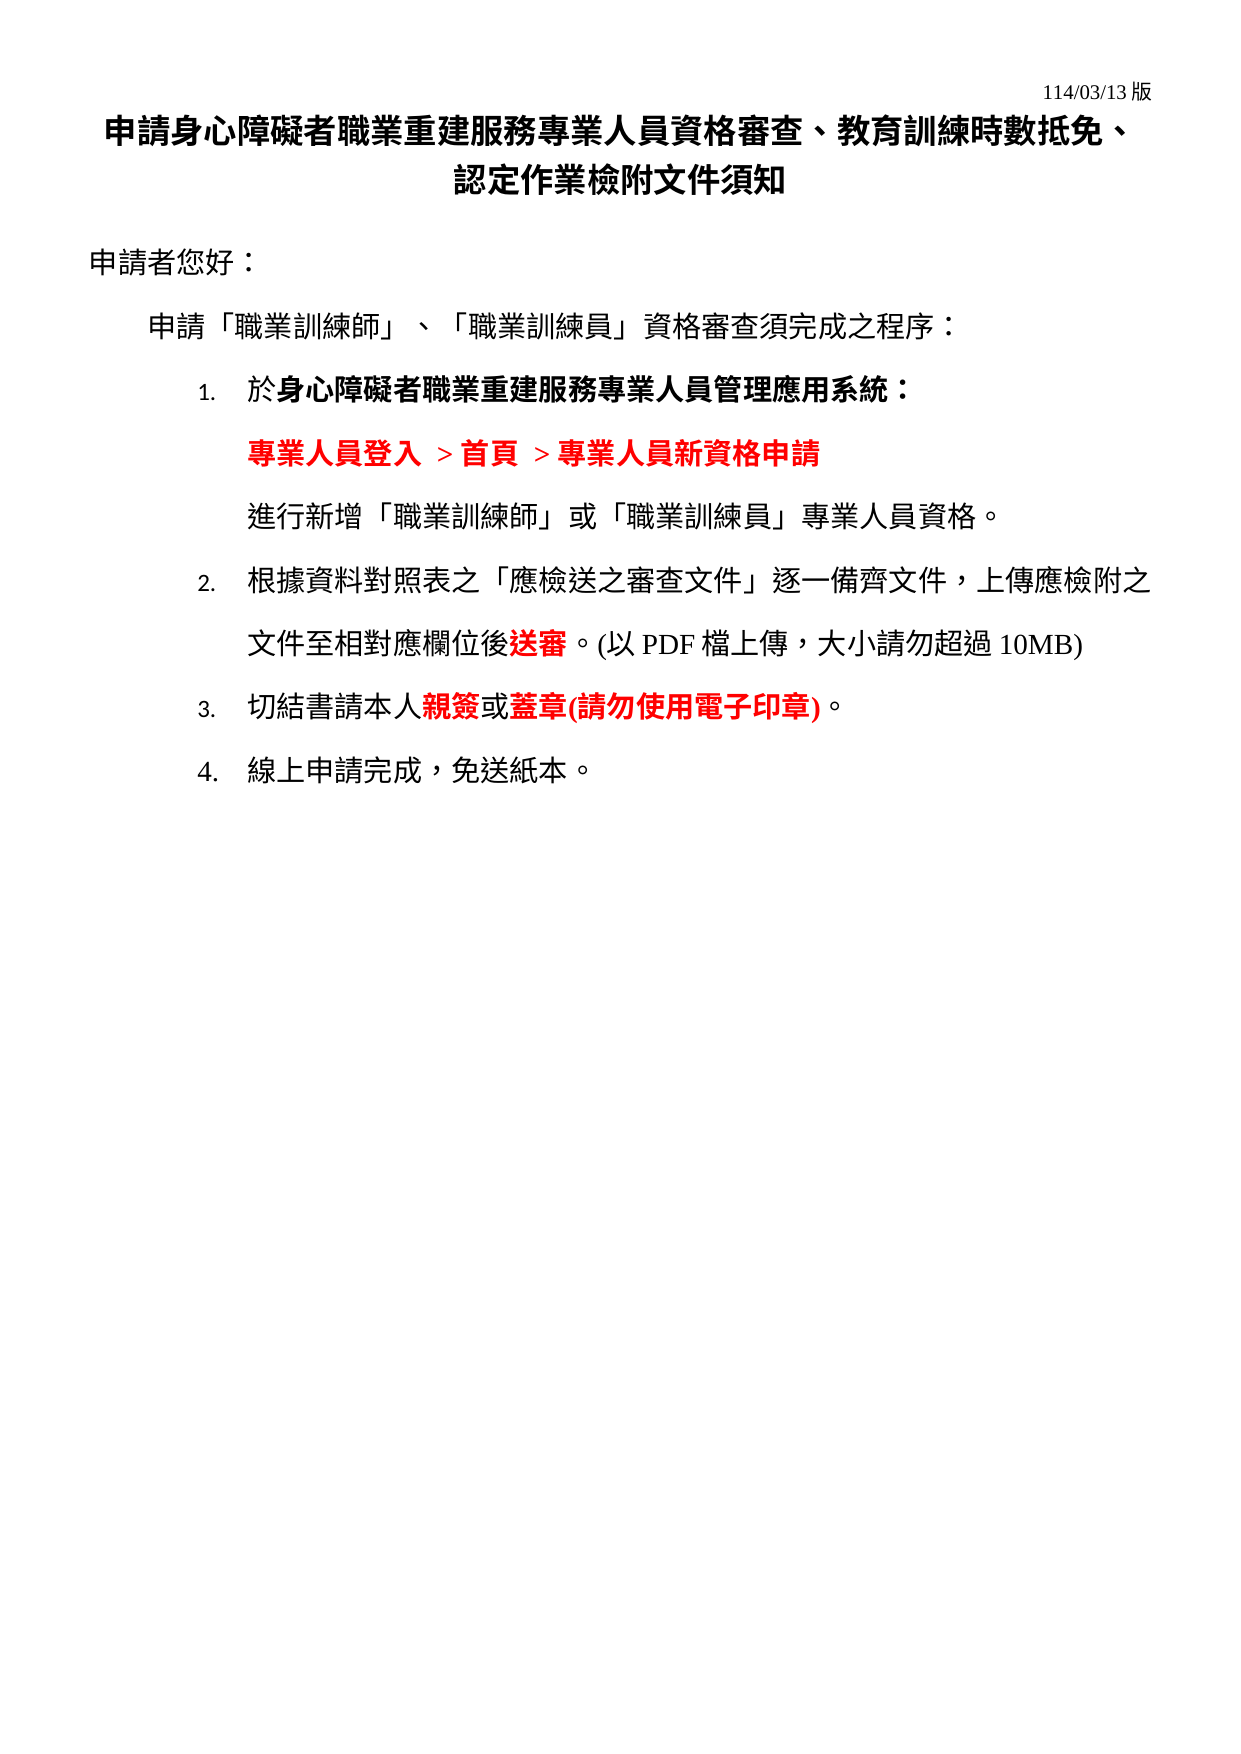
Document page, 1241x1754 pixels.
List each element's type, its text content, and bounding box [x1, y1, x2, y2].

text 進行新增「職業訓練師」或「職業訓練員」專業人員資格。 [247, 494, 1152, 536]
list 線上申請完成，免送紙本。 [197, 747, 1152, 790]
text 專業人員登入 > 首頁 > 專業人員新資格申請 [247, 430, 1152, 473]
list 根據資料對照表之「應檢送之審查文件」逐一備齊文件，上傳應檢附之文件至相對應欄位後送審。(以PDF檔上傳，大小請勿超過10MB) [197, 557, 1152, 663]
list 於身心障礙者職業重建服務專業人員管理應用系統： [197, 367, 1152, 409]
text 申請身心障礙者職業重建服務專業人員資格審查、教育訓練時數抵免、認定作業檢附文件須知 [89, 105, 1152, 202]
text 申請「職業訓練師」、「職業訓練員」資格審查須完成之程序： [89, 303, 1152, 346]
text 申請者您好： [89, 240, 1152, 282]
list 切結書請本人親簽或蓋章(請勿使用電子印章)。 [197, 684, 1152, 726]
